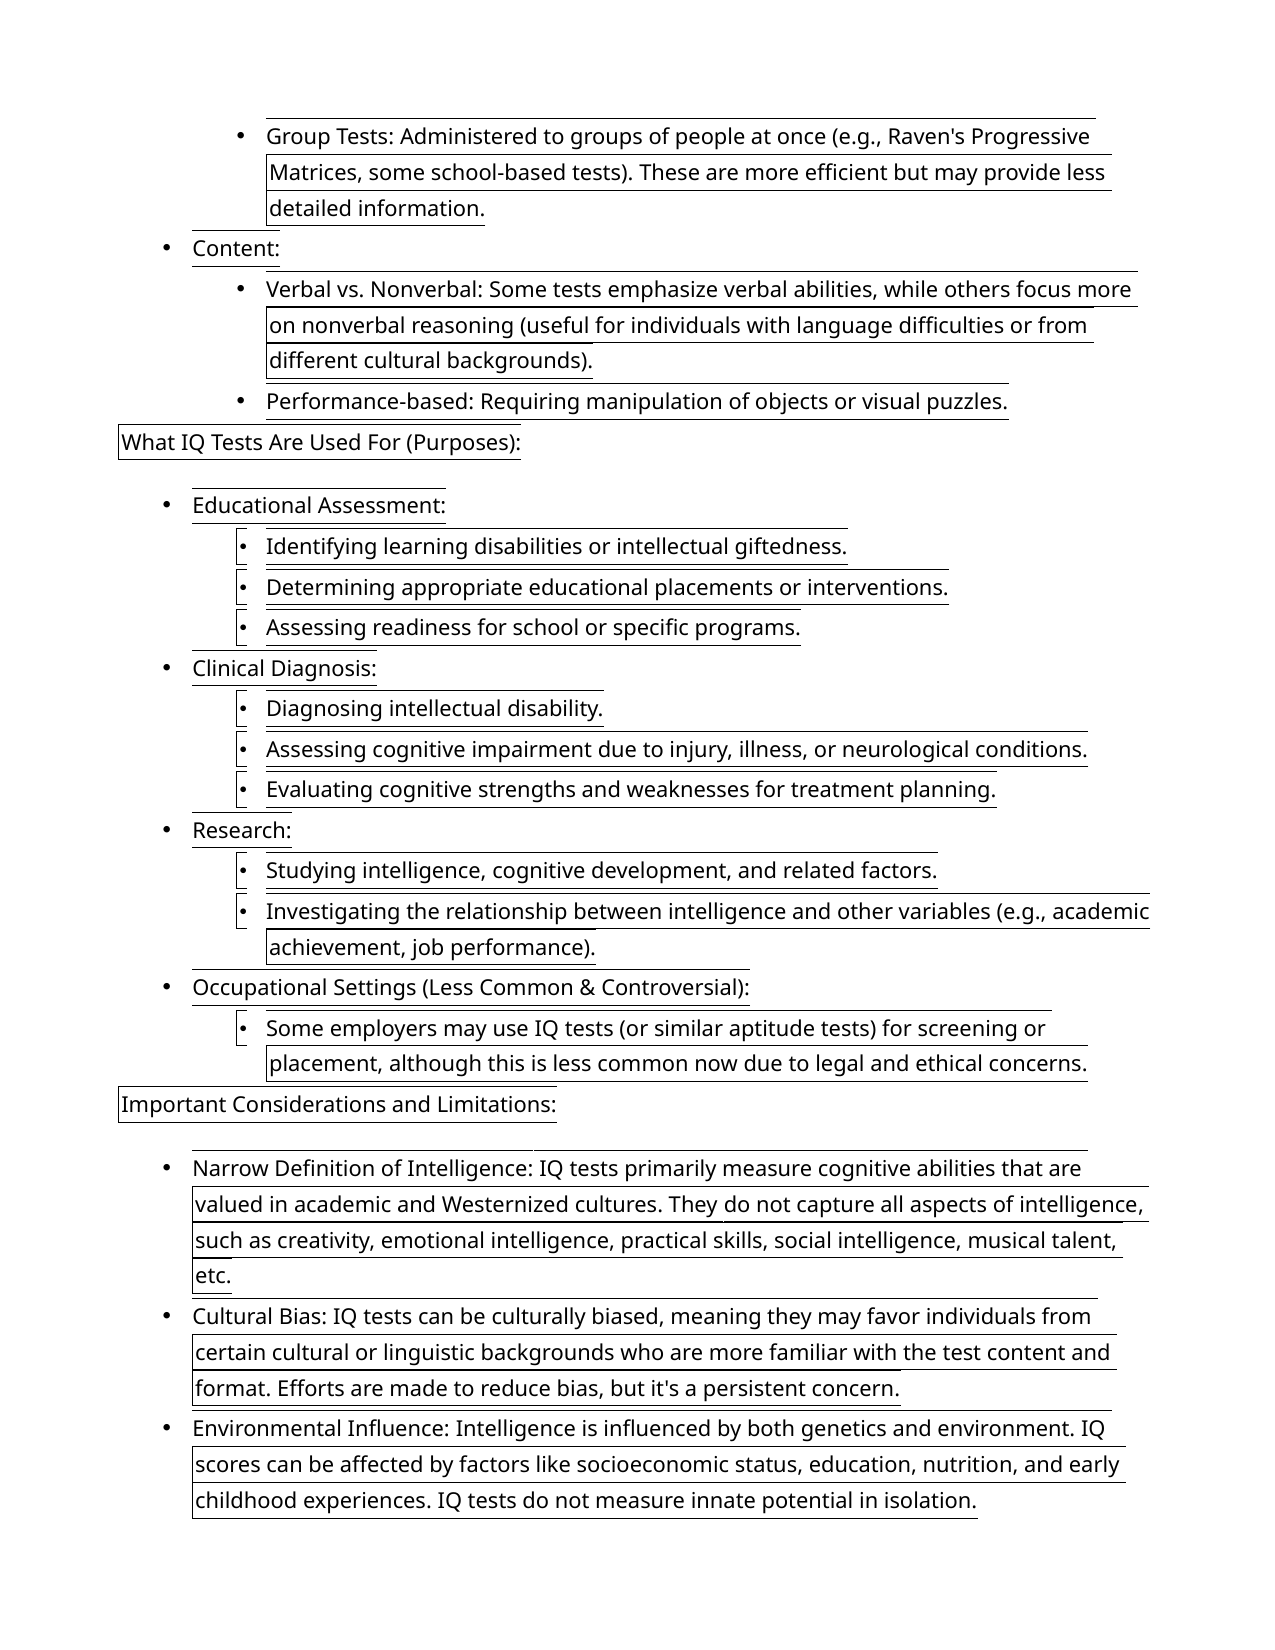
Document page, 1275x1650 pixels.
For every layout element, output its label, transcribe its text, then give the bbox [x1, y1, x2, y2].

list Some employers may use IQ tests (or similar aptitude tests) for screening or placement, although this is less common now due to legal and ethical concerns. [236, 1009, 1157, 1081]
list Identifying learning disabilities or intellectual giftedness. [237, 528, 1157, 564]
list Assessing cognitive impairment due to injury, illness, or neurological conditions. [237, 731, 1157, 766]
list Assessing readiness for school or specific programs. [237, 609, 1157, 645]
list Performance-based: Requiring manipulation of objects or visual puzzles. [236, 383, 1157, 419]
list Cultural Bias: IQ tests can be culturally biased, meaning they may favor individuals from certain cultural or linguistic backgrounds who are more familiar with the test content and format. Efforts are made to reduce bias, but it's a persistent concern. [162, 1298, 1157, 1405]
list Clinical Diagnosis: [162, 649, 1157, 685]
list Studying intelligence, cognitive development, and related factors. [237, 852, 1157, 888]
list Diagnosing intellectual disability. [237, 690, 1157, 726]
text What IQ Tests Are Used For (Purposes): [118, 423, 1157, 459]
list Research: [162, 812, 1157, 847]
list Environmental Influence: Intelligence is influenced by both genetics and environment. IQ scores can be affected by factors like socioeconomic status, education, nutrition, and early childhood experiences. IQ tests do not measure innate potential in isolation. [162, 1410, 1157, 1518]
list Verbal vs. Nonverbal: Some tests emphasize verbal abilities, while others focus more on nonverbal reasoning (useful for individuals with language difficulties or from different cultural backgrounds). [236, 271, 1157, 378]
text Important Considerations and Limitations: [119, 1086, 1157, 1122]
list Group Tests: Administered to groups of people at once (e.g., Raven's Progressive Matrices, some school-based tests). These are more efficient but may provide less detailed information. [236, 118, 1157, 226]
list Content: [162, 230, 1157, 266]
list Narrow Definition of Intelligence: IQ tests primarily measure cognitive abilities that are valued in academic and Westernized cultures. They do not capture all aspects of intelligence, such as creativity, emotional intelligence, practical skills, social intelligence, musical talent, etc. [162, 1150, 1157, 1293]
list Occupational Settings (Less Common & Controversial): [162, 969, 1157, 1005]
list Educational Assessment: [162, 487, 1157, 523]
list Investigating the relationship between intelligence and other variables (e.g., academic achievement, job performance). [236, 893, 1157, 964]
list Determining appropriate educational placements or interventions. [236, 568, 1157, 604]
list Evaluating cognitive strengths and weaknesses for treatment planning. [237, 771, 1157, 807]
